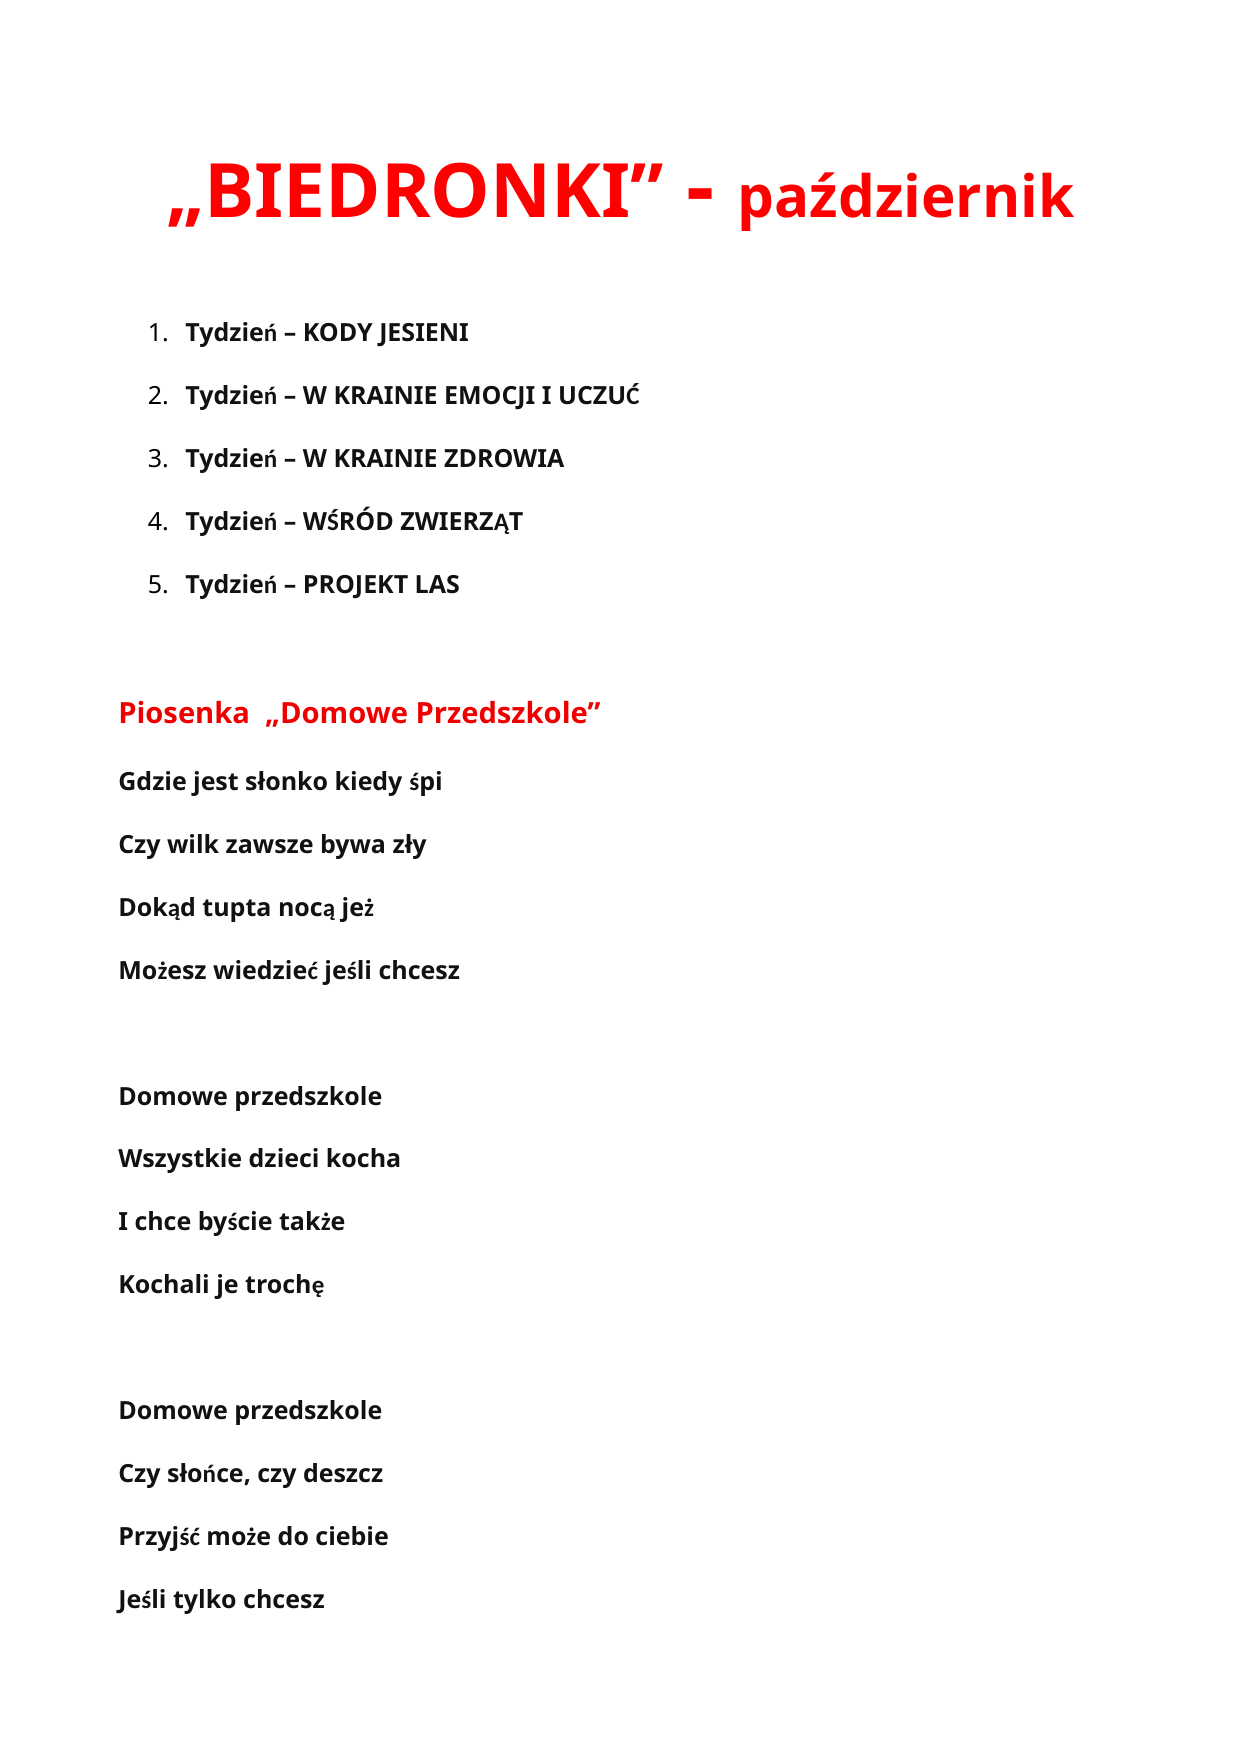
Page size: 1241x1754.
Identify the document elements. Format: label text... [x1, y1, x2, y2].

text Gdzie jest słonko kiedy śpi [118, 763, 1122, 798]
text Wszystkie dzieci kocha [118, 1141, 1122, 1175]
list Tydzień – W KRAINIE ZDROWIA [148, 441, 1122, 474]
text Możesz wiedzieć jeśli chcesz [118, 952, 1122, 986]
list Tydzień – W KRAINIE EMOCJI I UCZUĆ [148, 378, 1122, 412]
text Czy wilk zawsze bywa zły [118, 826, 1122, 861]
list Tydzień – WŚRÓD ZWIERZĄT [148, 503, 1122, 537]
text „BIEDRONKI” - październik [118, 124, 1122, 243]
text Domowe przedszkole [118, 1393, 1122, 1427]
list Tydzień – KODY JESIENI [148, 315, 1122, 349]
text Dokąd tupta nocą jeż [118, 889, 1122, 923]
text Piosenka „Domowe Przedszkole” [118, 692, 1122, 732]
text Przyjść może do ciebie [118, 1518, 1122, 1553]
text Jeśli tylko chcesz [118, 1581, 1122, 1616]
text Domowe przedszkole [118, 1078, 1122, 1112]
text Czy słońce, czy deszcz [118, 1456, 1122, 1490]
text I chce byście także [118, 1204, 1122, 1238]
list Tydzień – PROJEKT LAS [148, 566, 1122, 600]
text Kochali je trochę [118, 1267, 1122, 1301]
